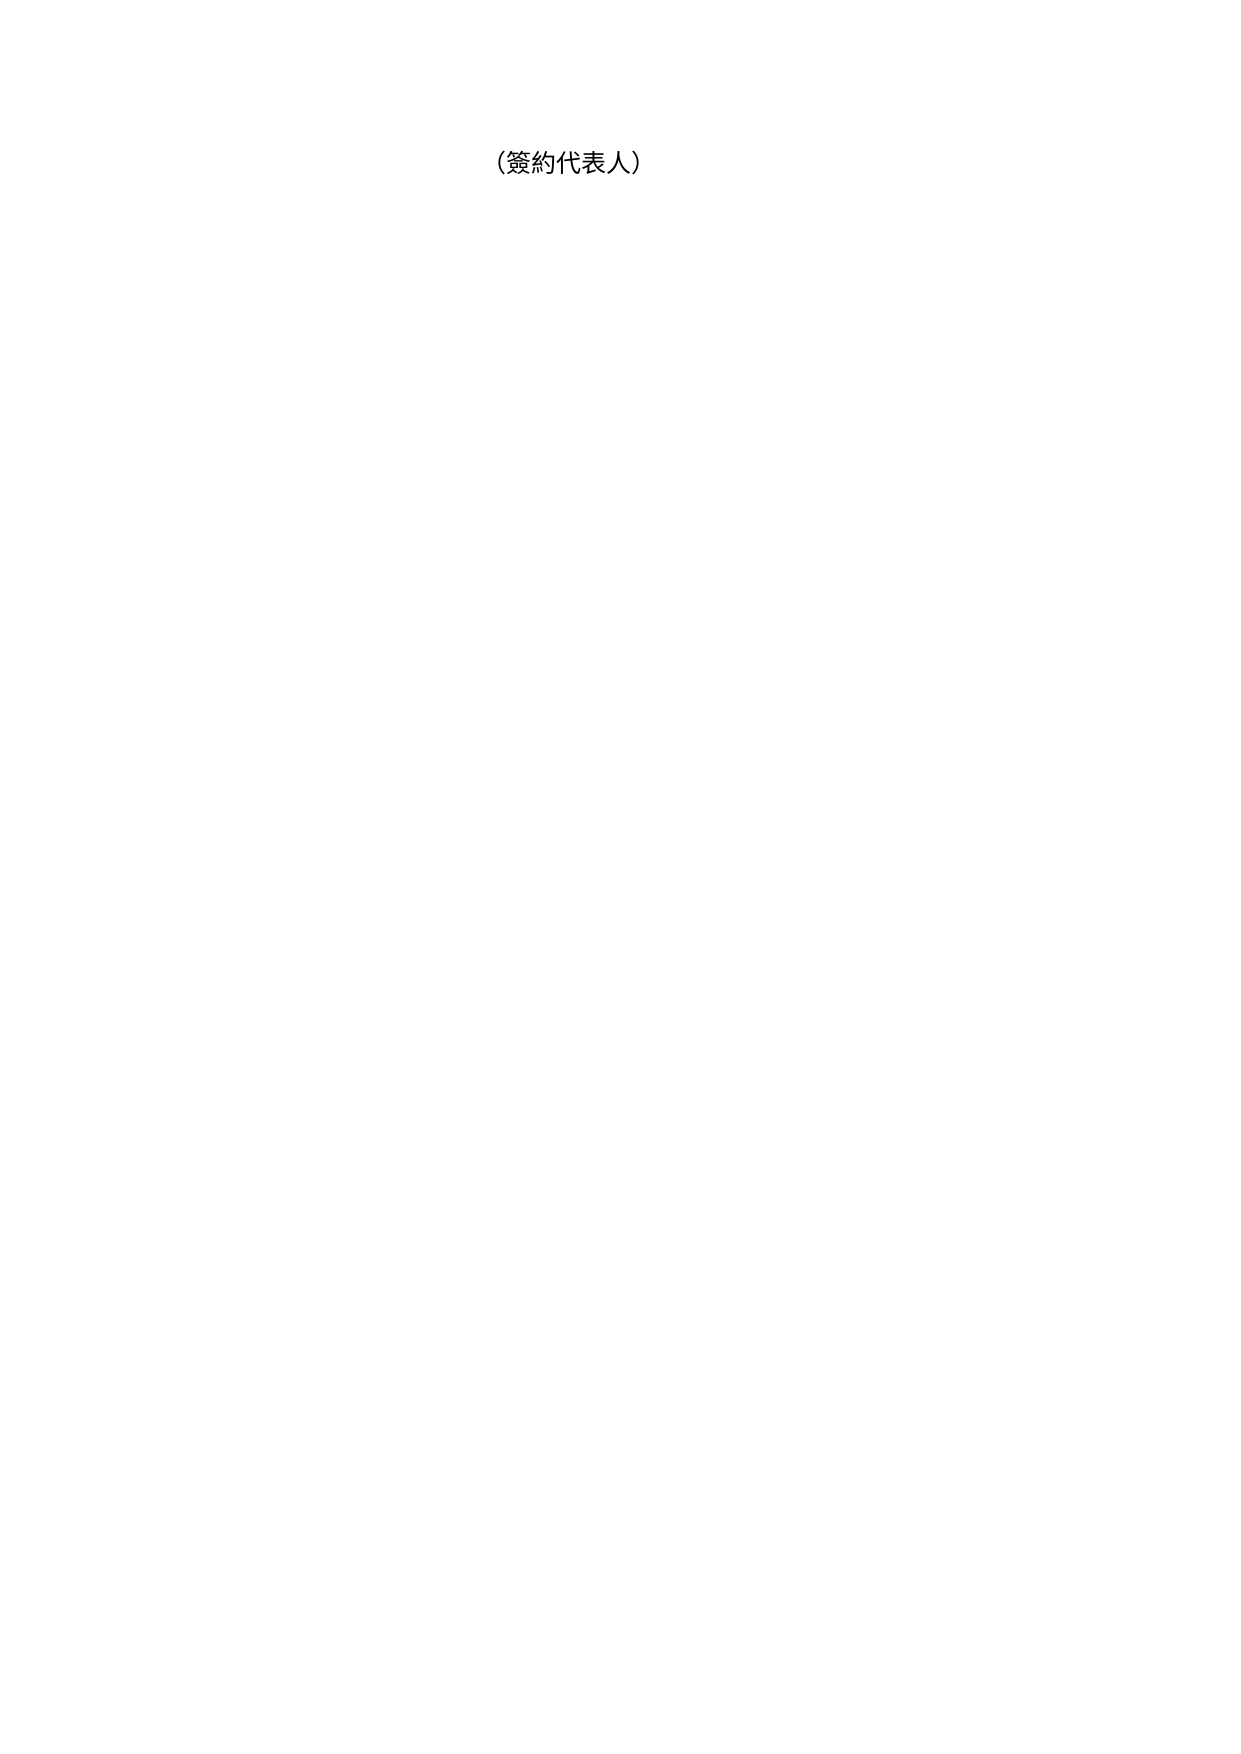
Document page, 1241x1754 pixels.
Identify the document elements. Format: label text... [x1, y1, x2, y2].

text 製表人 覆核 會計人員 單位負責人 （簽約代表人） [112, 120, 1144, 183]
